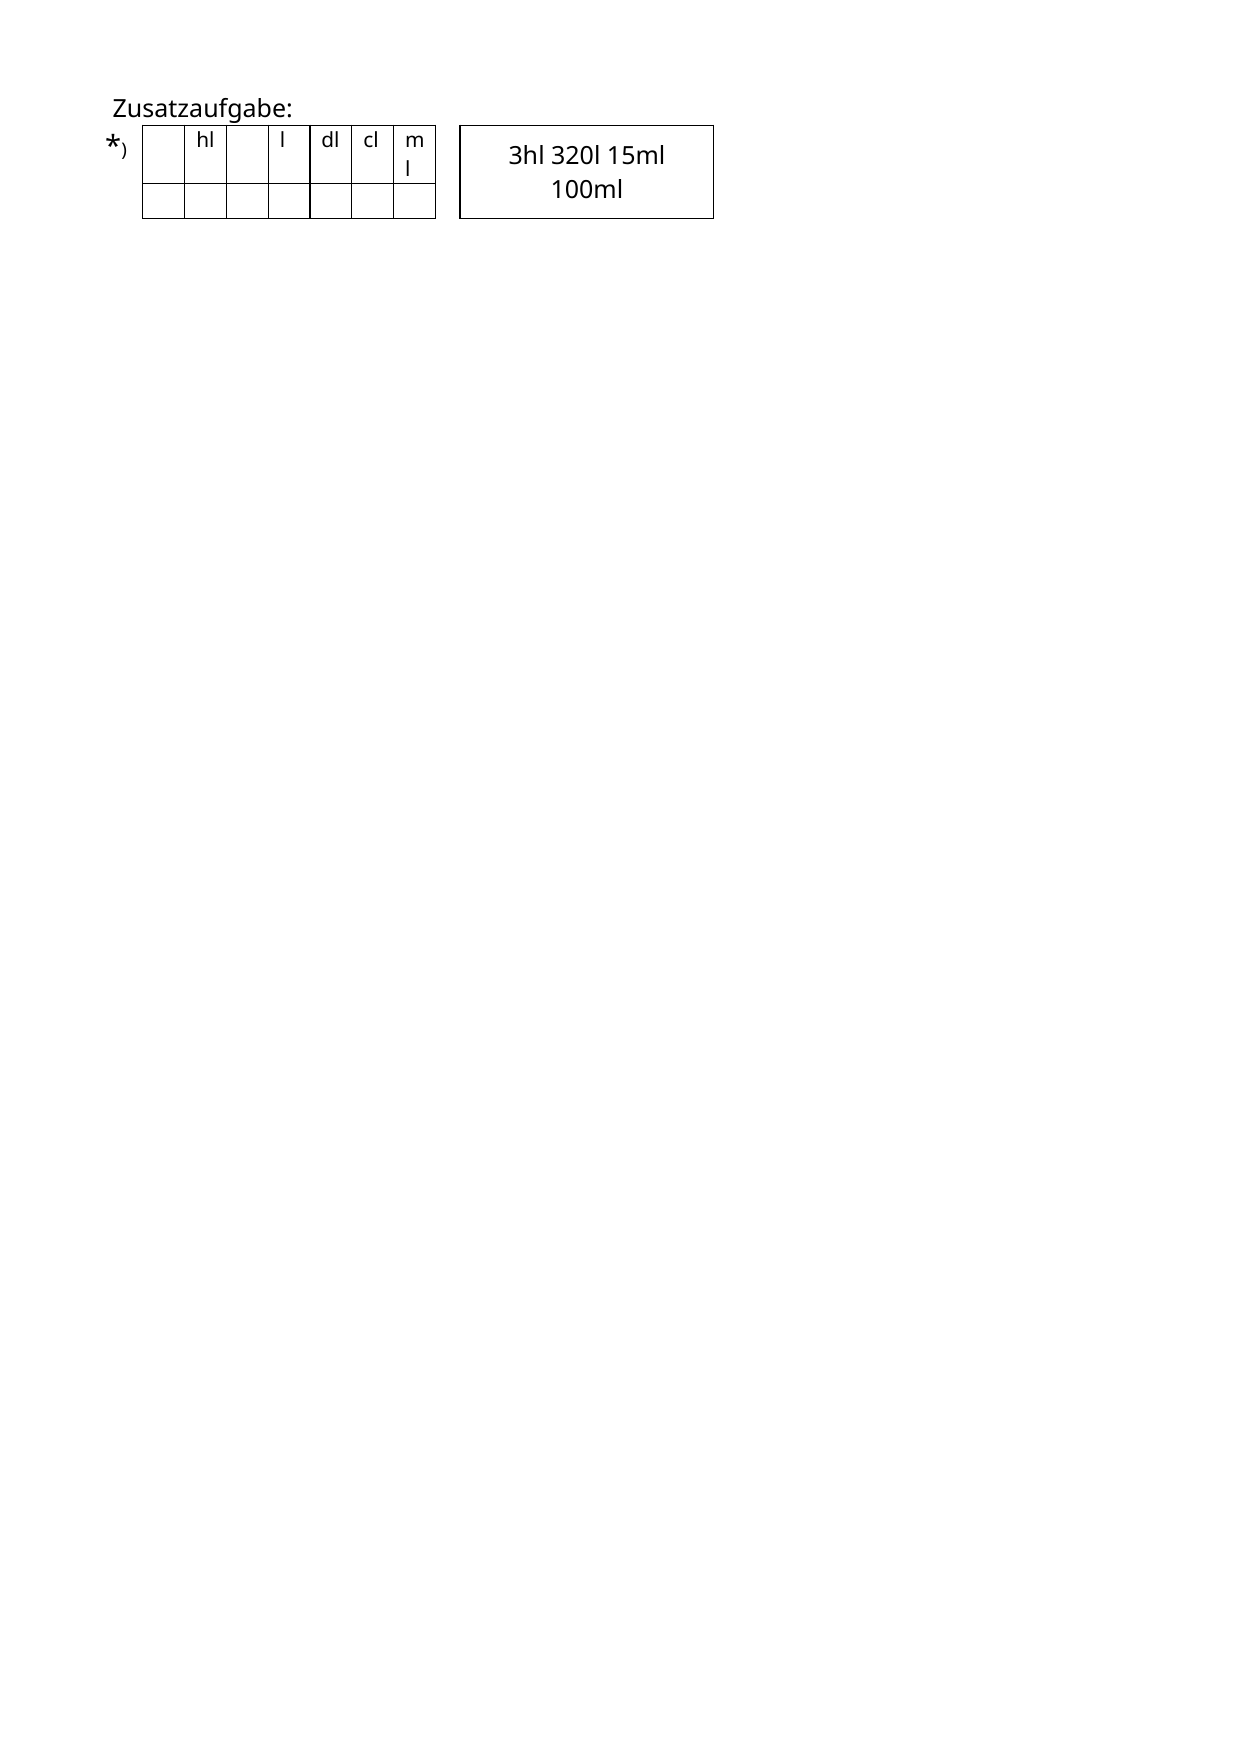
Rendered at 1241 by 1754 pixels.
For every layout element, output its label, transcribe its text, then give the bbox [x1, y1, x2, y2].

table_cell [143, 184, 184, 217]
table_header l [269, 126, 309, 182]
table_cell [311, 184, 351, 217]
table_header cl [352, 126, 393, 182]
table_cell [269, 184, 309, 217]
table_cell [227, 184, 268, 217]
table_header dl [311, 126, 351, 182]
table_cell [185, 184, 226, 217]
table_header ml [394, 126, 435, 182]
text Zusatzaufgabe: [112, 90, 1162, 124]
table_cell [436, 183, 459, 217]
table_cell [352, 184, 393, 217]
table_header hl [185, 126, 226, 182]
table_header [436, 125, 459, 182]
table_header [227, 126, 268, 182]
table_cell [394, 184, 435, 217]
table_header [143, 126, 184, 182]
table_header *) [94, 125, 142, 217]
table_header 3hl 320l 15ml 100ml [461, 126, 713, 217]
